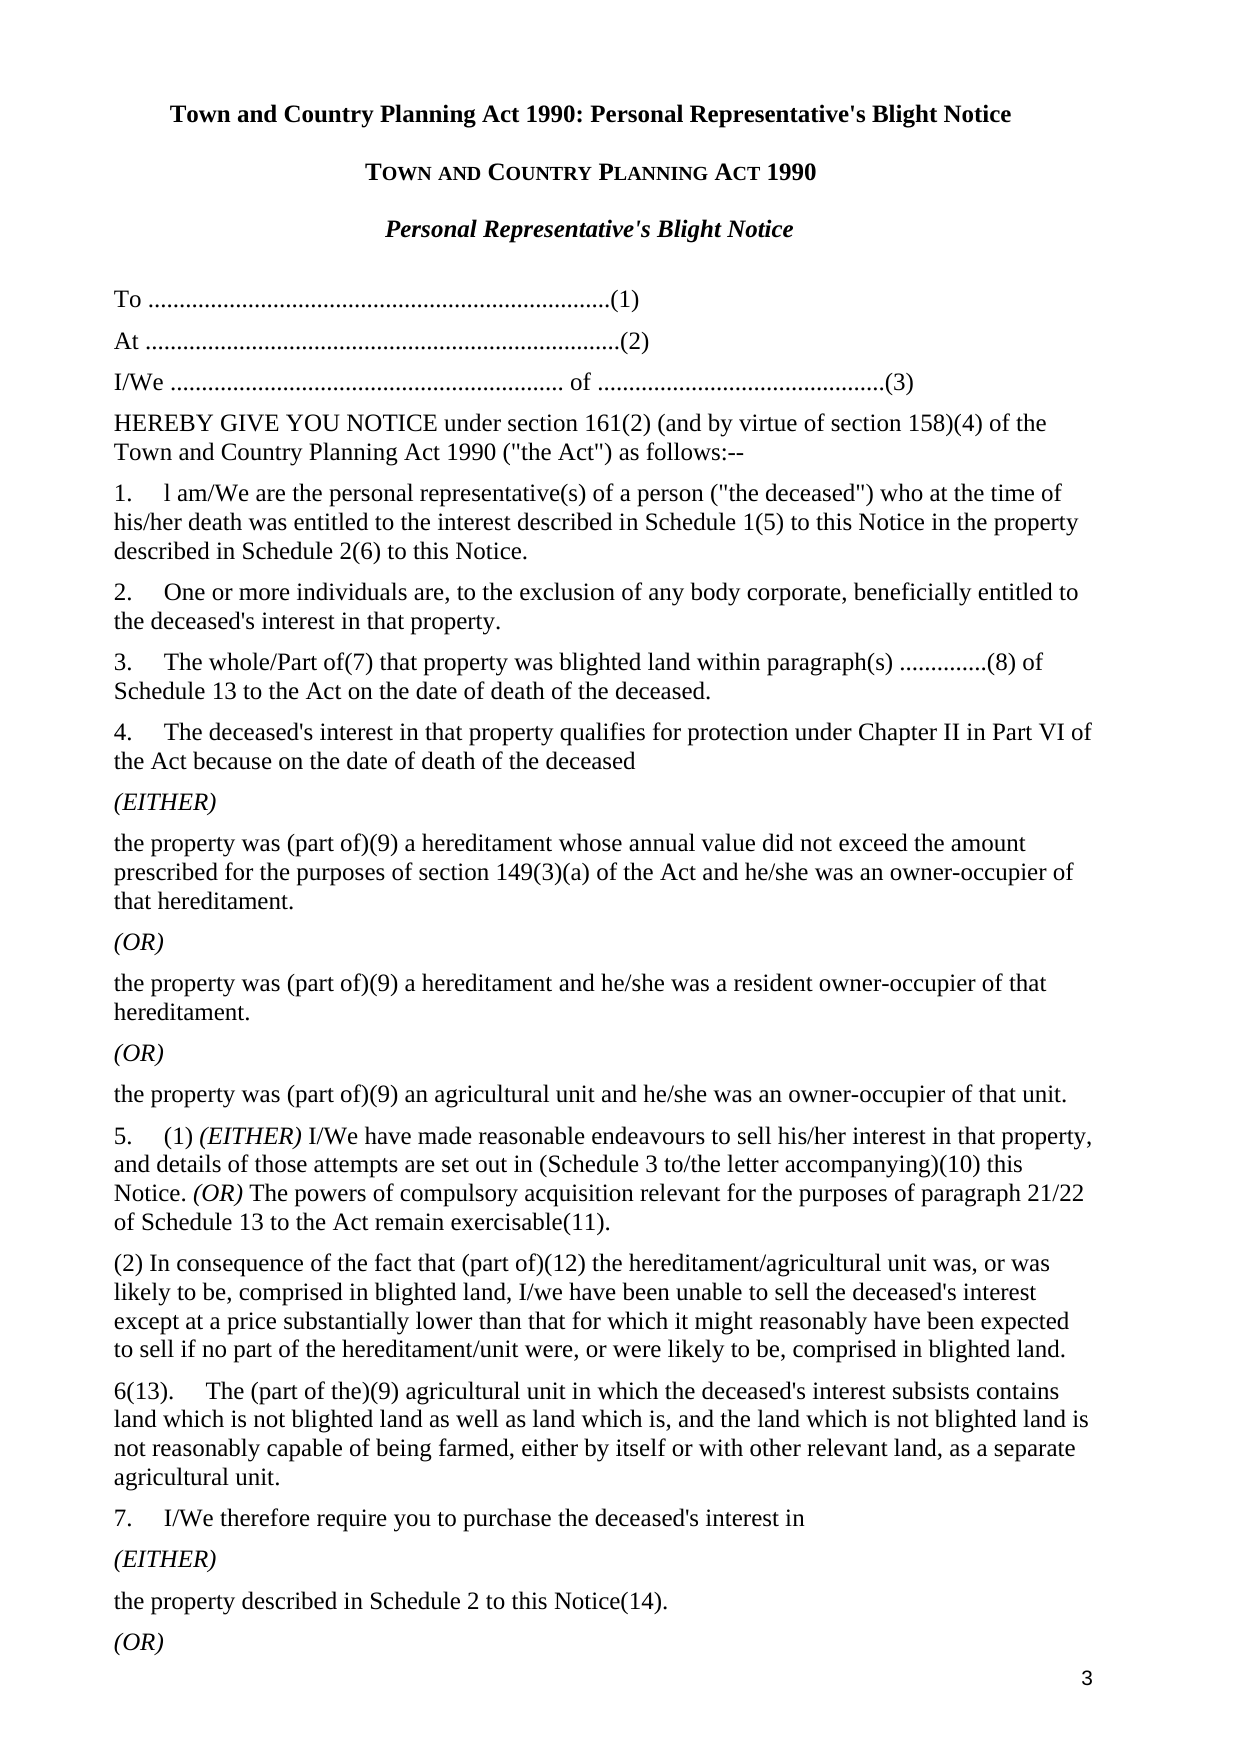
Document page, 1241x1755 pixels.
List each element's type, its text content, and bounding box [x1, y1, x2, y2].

text Personal Representative's Blight Notice [89, 214, 1093, 243]
text 1. l am/We are the personal representative(s) of a person ("the deceased") who at the time of his/her death was entitled to the interest described in Schedule 1(5) to this Notice in the property described in Schedule 2(6) to this Notice. [114, 478, 1093, 564]
text 6(13). The (part of the)(9) agricultural unit in which the deceased's interest subsists contains land which is not blighted land as well as land which is, and the land which is not blighted land is not reasonably capable of being farmed, either by itself or with other relevant land, as a separate agricultural unit. [114, 1376, 1093, 1491]
text To ..........................................................................(1) [114, 284, 1093, 313]
text the property was (part of)(9) a hereditament and he/she was a resident owner-occupier of that hereditament. [114, 968, 1093, 1026]
text 7. I/We therefore require you to purchase the deceased's interest in [114, 1503, 1093, 1532]
text HEREBY GIVE YOU NOTICE under section 161(2) (and by virtue of section 158)(4) of the Town and Country Planning Act 1990 ("the Act") as follows:-- [114, 408, 1093, 466]
text 3. The whole/Part of(7) that property was blighted land within paragraph(s) ..............(8) of Schedule 13 to the Act on the date of death of the deceased. [114, 647, 1093, 704]
text (OR) [114, 1038, 1093, 1067]
text the property described in Schedule 2 to this Notice(14). [114, 1586, 1093, 1614]
text (2) In consequence of the fact that (part of)(12) the hereditament/agricultural unit was, or was likely to be, comprised in blighted land, I/we have been unable to sell the deceased's interest except at a price substantially lower than that for which it might reasonably have been expected to sell if no part of the hereditament/unit were, or were likely to be, comprised in blighted land. [114, 1248, 1093, 1363]
text I/We ............................................................... of ..............................................(3) [114, 367, 1093, 396]
text At ............................................................................(2) [114, 326, 1093, 354]
text Town and Country Planning Act 1990: Personal Representative's Blight Notice [89, 99, 1093, 128]
text (OR) [114, 1627, 1093, 1656]
text (OR) [114, 927, 1093, 956]
text 2. One or more individuals are, to the exclusion of any body corporate, beneficially entitled to the deceased's interest in that property. [114, 577, 1093, 634]
text the property was (part of)(9) an agricultural unit and he/she was an owner-occupier of that unit. [114, 1079, 1093, 1108]
text Town and Country Planning Act 1990 [89, 157, 1093, 186]
text 5. (1) (EITHER) I/We have made reasonable endeavours to sell his/her interest in that property, and details of those attempts are set out in (Schedule 3 to/the letter accompanying)(10) this Notice. (OR) The powers of compulsory acquisition relevant for the purposes of paragraph 21/22 of Schedule 13 to the Act remain exercisable(11). [114, 1121, 1093, 1236]
text 4. The deceased's interest in that property qualifies for protection under Chapter II in Part VI of the Act because on the date of death of the deceased [114, 717, 1093, 774]
text (EITHER) [114, 1544, 1093, 1573]
text the property was (part of)(9) a hereditament whose annual value did not exceed the amount prescribed for the purposes of section 149(3)(a) of the Act and he/she was an owner-occupier of that hereditament. [114, 828, 1093, 914]
text (EITHER) [114, 787, 1093, 816]
